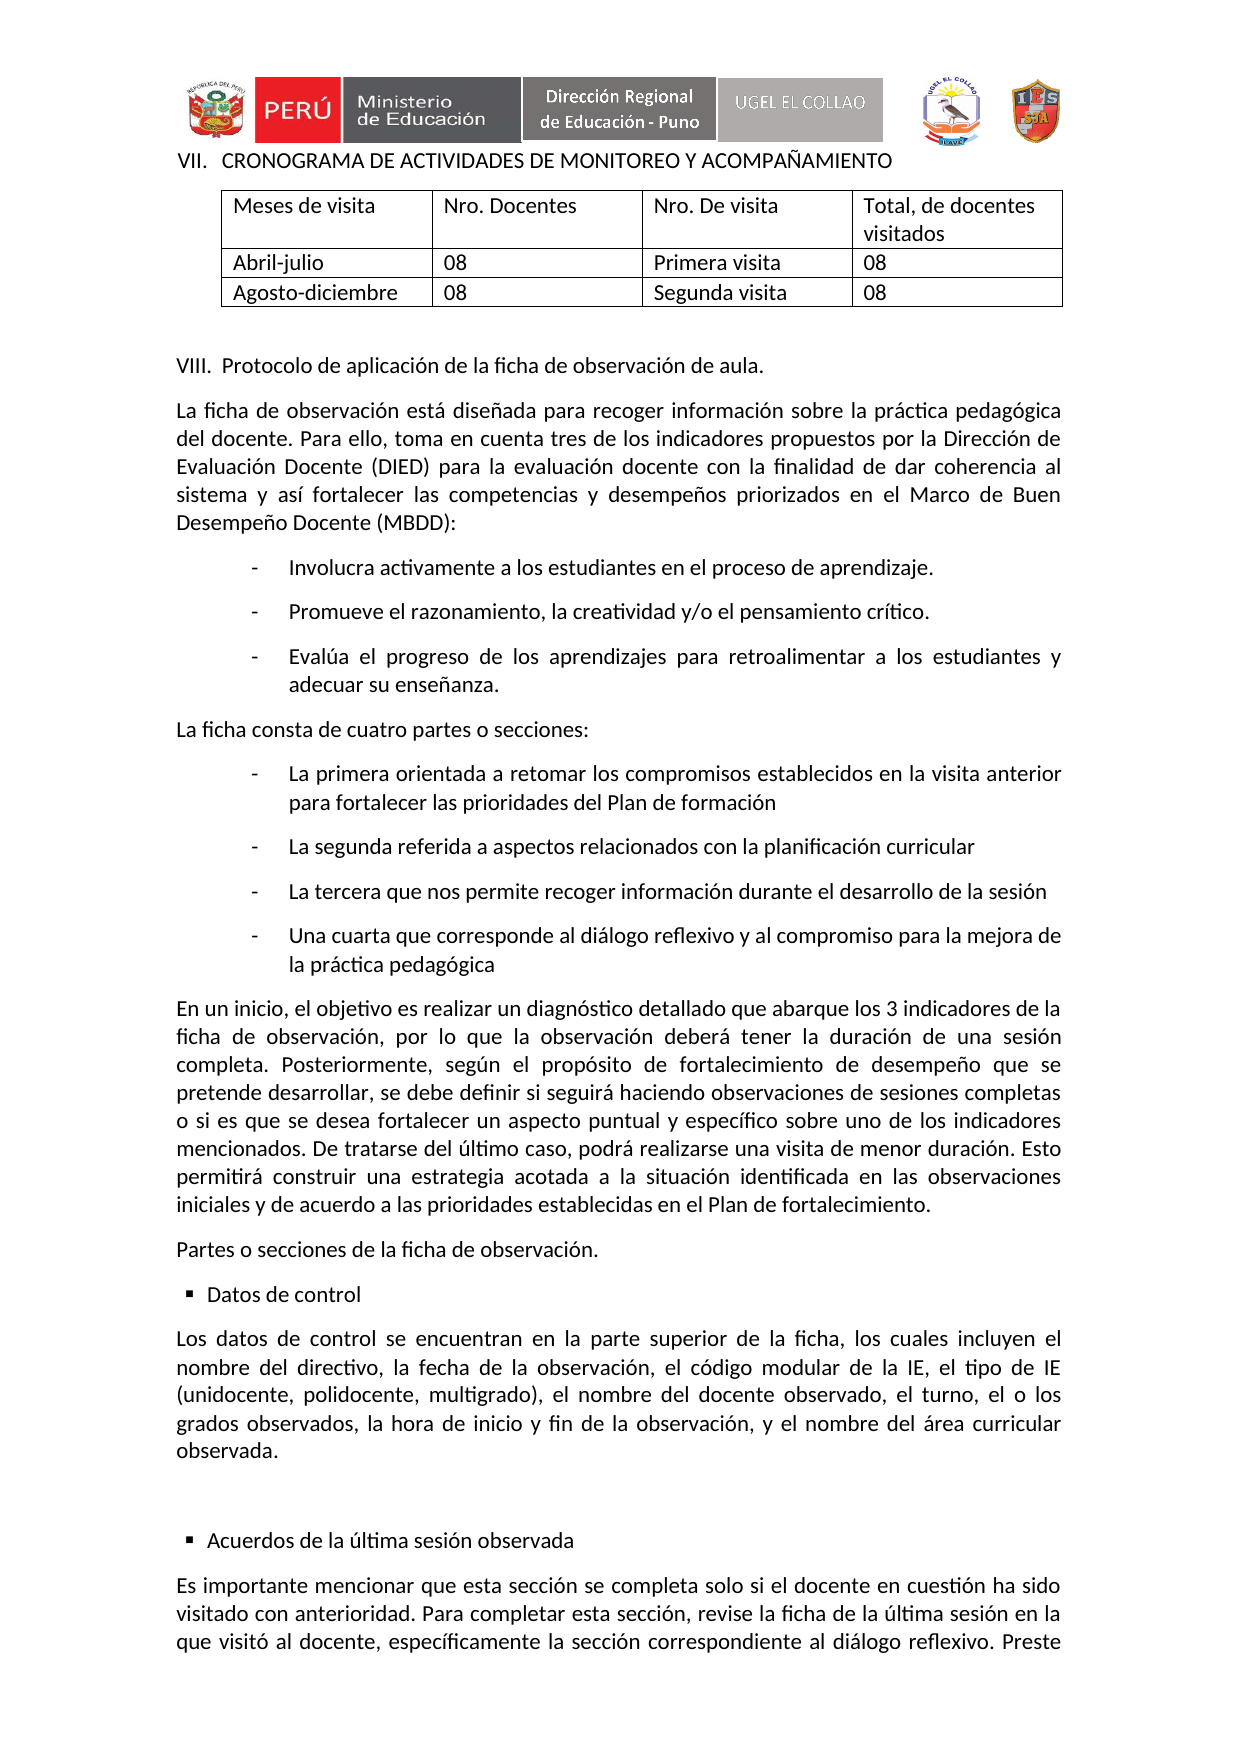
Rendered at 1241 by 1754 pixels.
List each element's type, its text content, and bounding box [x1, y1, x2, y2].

table_cell Primera visita [643, 249, 852, 277]
list Protocolo de aplicación de la ficha de observación de aula. [176, 351, 1063, 379]
list Acuerdos de la última sesión observada [184, 1526, 1063, 1554]
text Es importante mencionar que esta sección se completa solo si el docente en cuestión ha sido visitado con anterioridad. Para completar esta sección, revise la ficha de la última sesión en la que visitó al docente, específicamente la sección correspondiente al diálogo reflexivo. Preste [176, 1571, 1063, 1655]
list CRONOGRAMA DE ACTIVIDADES DE MONITOREO Y ACOMPAÑAMIENTO [177, 146, 1063, 174]
list Promueve el razonamiento, la creatividad y/o el pensamiento crítico. [251, 597, 1063, 626]
table_header Meses de visita [222, 191, 432, 247]
text La ficha consta de cuatro partes o secciones: [176, 715, 1063, 743]
list Una cuarta que corresponde al diálogo reflexivo y al compromiso para la mejora de la práctica pedagógica [251, 922, 1063, 978]
text La ficha de observación está diseñada para recoger información sobre la práctica pedagógica del docente. Para ello, toma en cuenta tres de los indicadores propuestos por la Dirección de Evaluación Docente (DIED) para la evaluación docente con la finalidad de dar coherencia al sistema y así fortalecer las competencias y desempeños priorizados en el Marco de Buen Desempeño Docente (MBDD): [176, 396, 1063, 536]
list La tercera que nos permite recoger información durante el desarrollo de la sesión [251, 877, 1063, 905]
table_header Nro. Docentes [433, 191, 642, 247]
text Partes o secciones de la ficha de observación. [176, 1235, 1063, 1263]
table_cell 08 [853, 249, 1062, 277]
table_header Total, de docentes visitados [853, 191, 1062, 247]
table_cell Abril-julio [222, 249, 432, 277]
list La segunda referida a aspectos relacionados con la planificación curricular [251, 832, 1063, 860]
list Evalúa el progreso de los aprendizajes para retroalimentar a los estudiantes y adecuar su enseñanza. [251, 642, 1063, 698]
list La primera orientada a retomar los compromisos establecidos en la visita anterior para fortalecer las prioridades del Plan de formación [251, 759, 1063, 816]
text En un inicio, el objetivo es realizar un diagnóstico detallado que abarque los 3 indicadores de la ficha de observación, por lo que la observación deberá tener la duración de una sesión completa. Posteriormente, según el propósito de fortalecimiento de desempeño que se pretende desarrollar, se debe definir si seguirá haciendo observaciones de sesiones completas o si es que se desea fortalecer un aspecto puntual y específico sobre uno de los indicadores mencionados. De tratarse del último caso, podrá realizarse una visita de menor duración. Esto permitirá construir una estrategia acotada a la situación identificada en las observaciones iniciales y de acuerdo a las prioridades establecidas en el Plan de fortalecimiento. [176, 994, 1063, 1218]
table_cell 08 [853, 278, 1062, 306]
table_cell 08 [433, 249, 642, 277]
table_cell 08 [433, 278, 642, 306]
list Datos de control [184, 1280, 1063, 1308]
table_cell Agosto-diciembre [222, 278, 432, 306]
text Los datos de control se encuentran en la parte superior de la ficha, los cuales incluyen el nombre del directivo, la fecha de la observación, el código modular de la IE, el tipo de IE (unidocente, polidocente, multigrado), el nombre del docente observado, el turno, el o los grados observados, la hora de inicio y fin de la observación, y el nombre del área curricular observada. [176, 1324, 1063, 1465]
table_cell Segunda visita [643, 278, 852, 306]
list Involucra activamente a los estudiantes en el proceso de aprendizaje. [251, 553, 1063, 581]
table_header Nro. De visita [643, 191, 852, 247]
